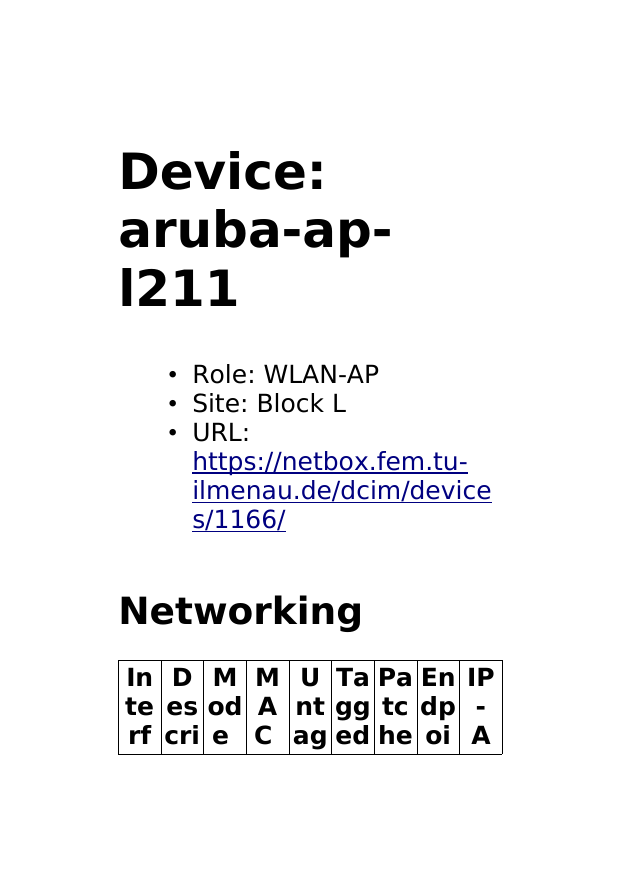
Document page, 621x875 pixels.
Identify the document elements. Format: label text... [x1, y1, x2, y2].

list Role: WLAN-AP [177, 360, 502, 389]
table_header Patche [375, 661, 417, 754]
table_header Tagged [332, 661, 374, 754]
table_header MAC [247, 661, 289, 754]
list Site: Block L [177, 389, 502, 418]
subtitle Networking [118, 589, 502, 633]
table_header IP-A [460, 661, 502, 754]
list URL: https://netbox.fem.tu-ilmenau.de/dcim/devices/1166/ [177, 418, 502, 535]
table_header Untag [290, 661, 331, 754]
table_header Mode [204, 661, 246, 754]
table_header Descri [162, 661, 203, 754]
subtitle Device: aruba-ap-l211 [118, 143, 502, 318]
table_header Interf [119, 661, 161, 754]
table_header Endpoi [418, 661, 459, 754]
